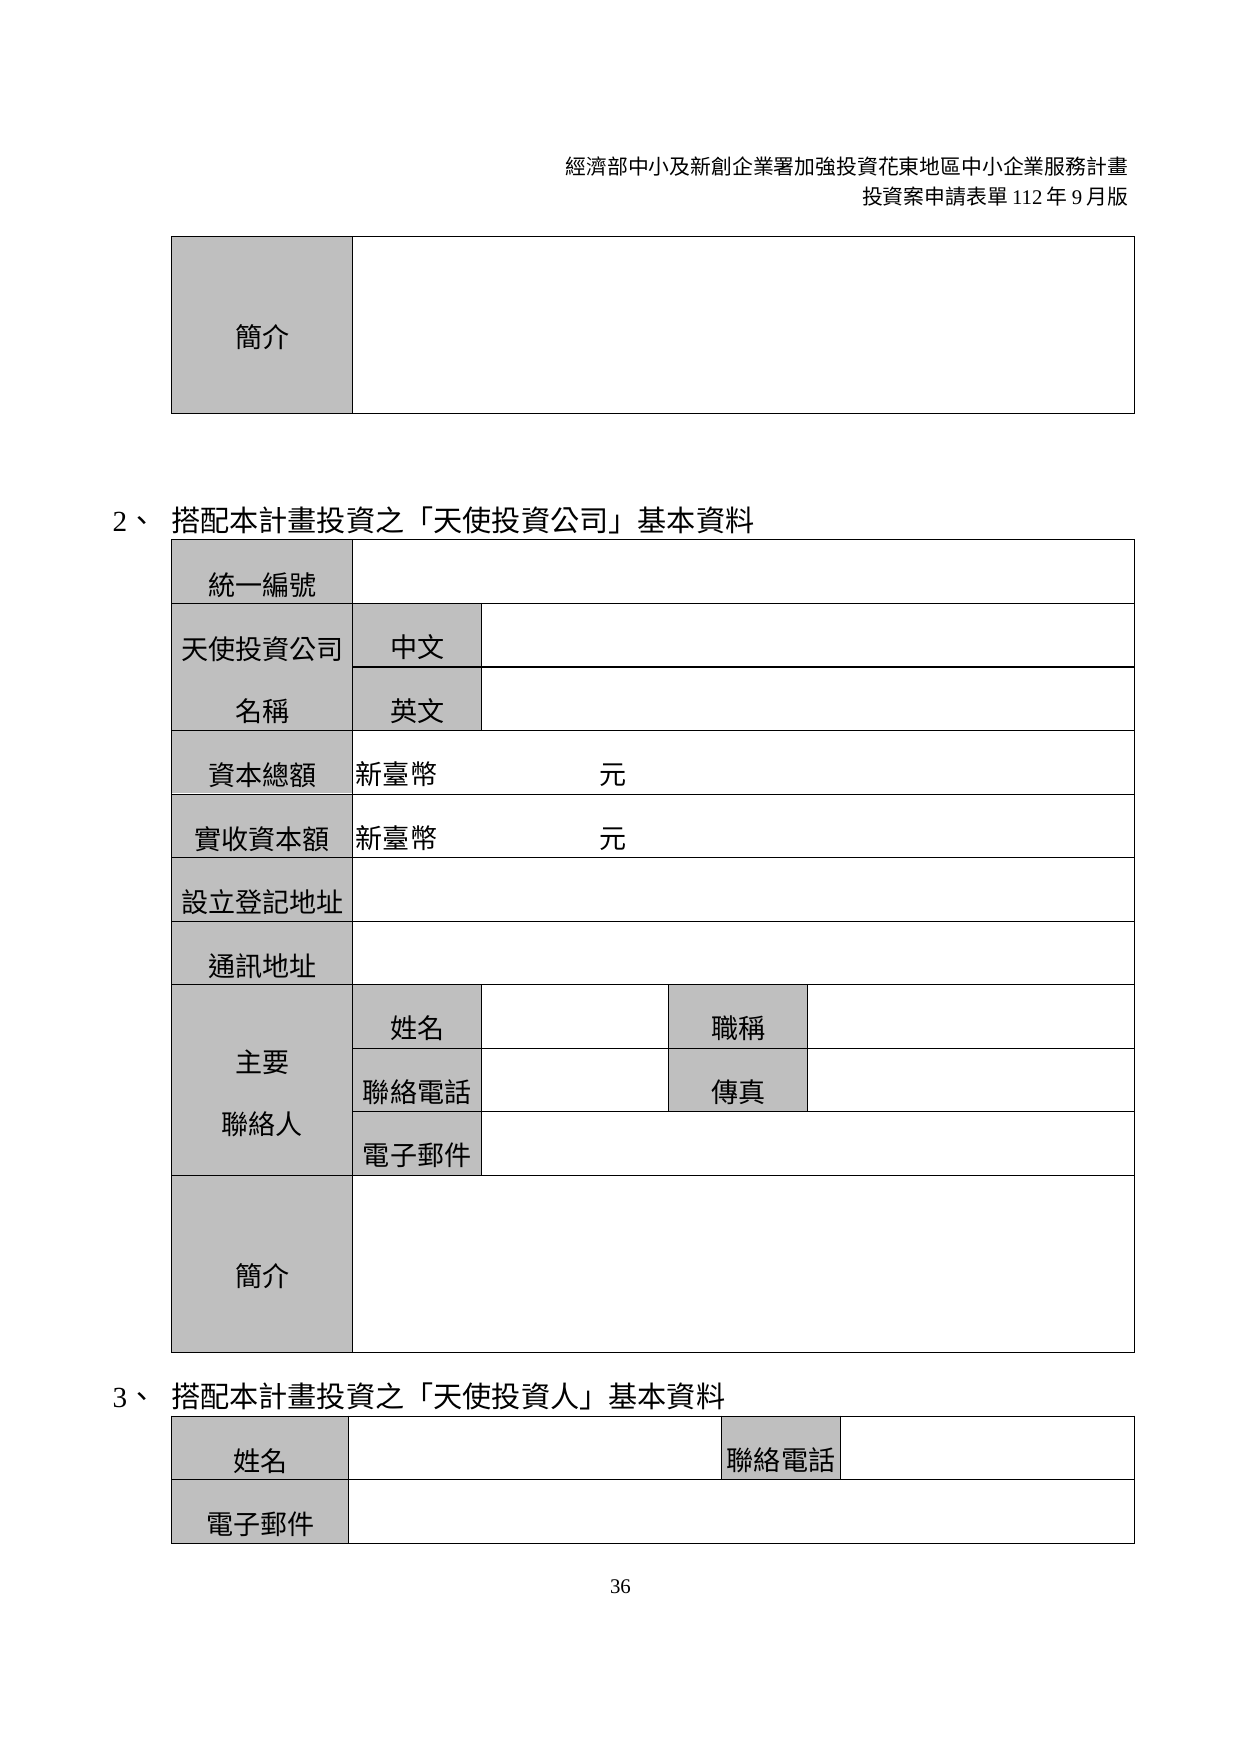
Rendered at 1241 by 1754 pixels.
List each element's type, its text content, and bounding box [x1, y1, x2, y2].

list 搭配本計畫投資之「天使投資公司」基本資料 [112, 477, 1128, 539]
table_cell [482, 604, 1134, 666]
table_cell [808, 1049, 1134, 1111]
table_header [349, 1417, 721, 1479]
table_header [841, 1417, 1134, 1479]
table_cell [349, 1480, 1134, 1543]
table_cell 姓名 [353, 985, 481, 1048]
table_header 姓名 [172, 1417, 348, 1479]
table_cell 中文 [353, 604, 481, 666]
table_cell [353, 922, 1134, 984]
table_cell 資本總額 [172, 731, 352, 793]
table_cell [482, 1049, 668, 1111]
table_cell 通訊地址 [172, 922, 352, 984]
table_cell [482, 985, 668, 1048]
table_cell [808, 985, 1134, 1048]
table_cell 職稱 [669, 985, 807, 1048]
table_header 聯絡電話 [722, 1417, 840, 1479]
table_cell 聯絡電話 [353, 1049, 481, 1111]
table_cell 電子郵件 [172, 1480, 348, 1543]
table_cell 簡介 [172, 1176, 352, 1352]
table_cell 新臺幣 元 [353, 795, 1134, 857]
table_cell 簡介 [172, 237, 352, 413]
table_cell 天使投資公司名稱 [172, 604, 352, 730]
table_cell 新臺幣 元 [353, 731, 1134, 793]
table_cell 設立登記地址 [172, 858, 352, 921]
table_cell [353, 1176, 1134, 1352]
table_header [353, 540, 1134, 603]
table_cell 電子郵件 [353, 1112, 481, 1175]
table_cell 傳真 [669, 1049, 807, 1111]
table_cell 英文 [353, 668, 481, 730]
table_cell 實收資本額 [172, 795, 352, 857]
table_cell [482, 1112, 1134, 1175]
table_header 統一編號 [172, 540, 352, 603]
table_cell 主要 聯絡人 [172, 985, 352, 1175]
table_cell [353, 858, 1134, 921]
table_cell [353, 237, 1134, 413]
table_cell [482, 668, 1134, 730]
list 搭配本計畫投資之「天使投資人」基本資料 [112, 1353, 1128, 1416]
